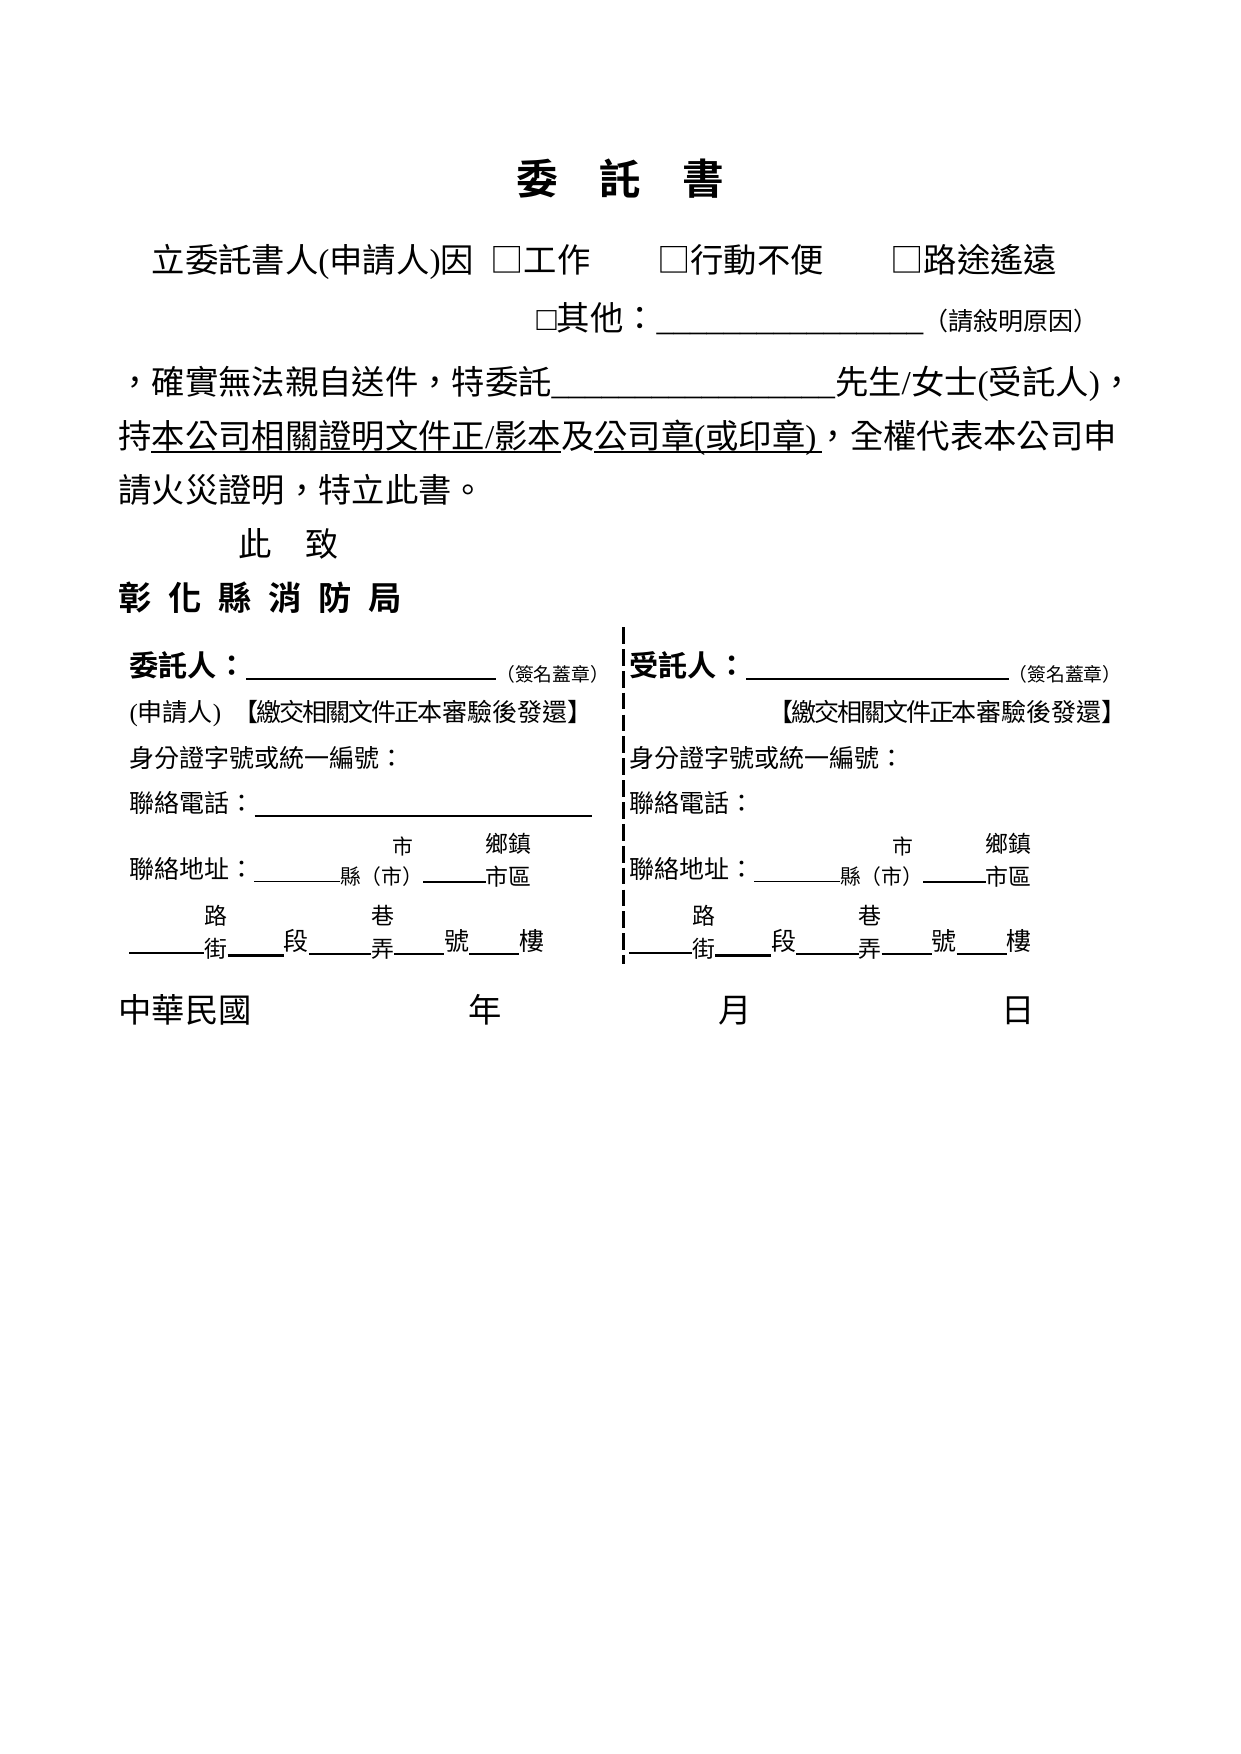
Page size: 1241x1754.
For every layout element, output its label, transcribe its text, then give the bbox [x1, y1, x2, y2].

text 委 託 書 [118, 146, 1122, 206]
text □其他：________________（請敍明原因） [118, 292, 1122, 340]
text 此 致 [118, 512, 1122, 566]
text 彰 化 縣 消 防 局 [118, 566, 1122, 620]
text 立委託書人(申請人)因 □工作 □行動不便 □路途遙遠 [118, 234, 1122, 282]
table_header 委託人： （簽名蓋章） (申請人) 【繳交相關文件正本審驗後發還】 身分證字號或統一編號： 聯絡電話： 聯絡地址： 市 縣（市） 鄉鎮市區 路街 段 巷弄 號 樓 [118, 627, 623, 964]
text 中華民國 年 月 日 [118, 983, 1122, 1032]
table_header 受託人： （簽名蓋章） 【繳交相關文件正本審驗後發還】 身分證字號或統一編號： 聯絡電話： 聯絡地址： 市 縣（市） 鄉鎮市區 路街 段 巷弄 號 樓 [623, 627, 1140, 964]
text ，確實無法親自送件，特委託_________________先生/女士(受託人)，持本公司相關證明文件正/影本及公司章(或印章)，全權代表本公司申請火災證明，特立此書。 [118, 349, 1122, 512]
